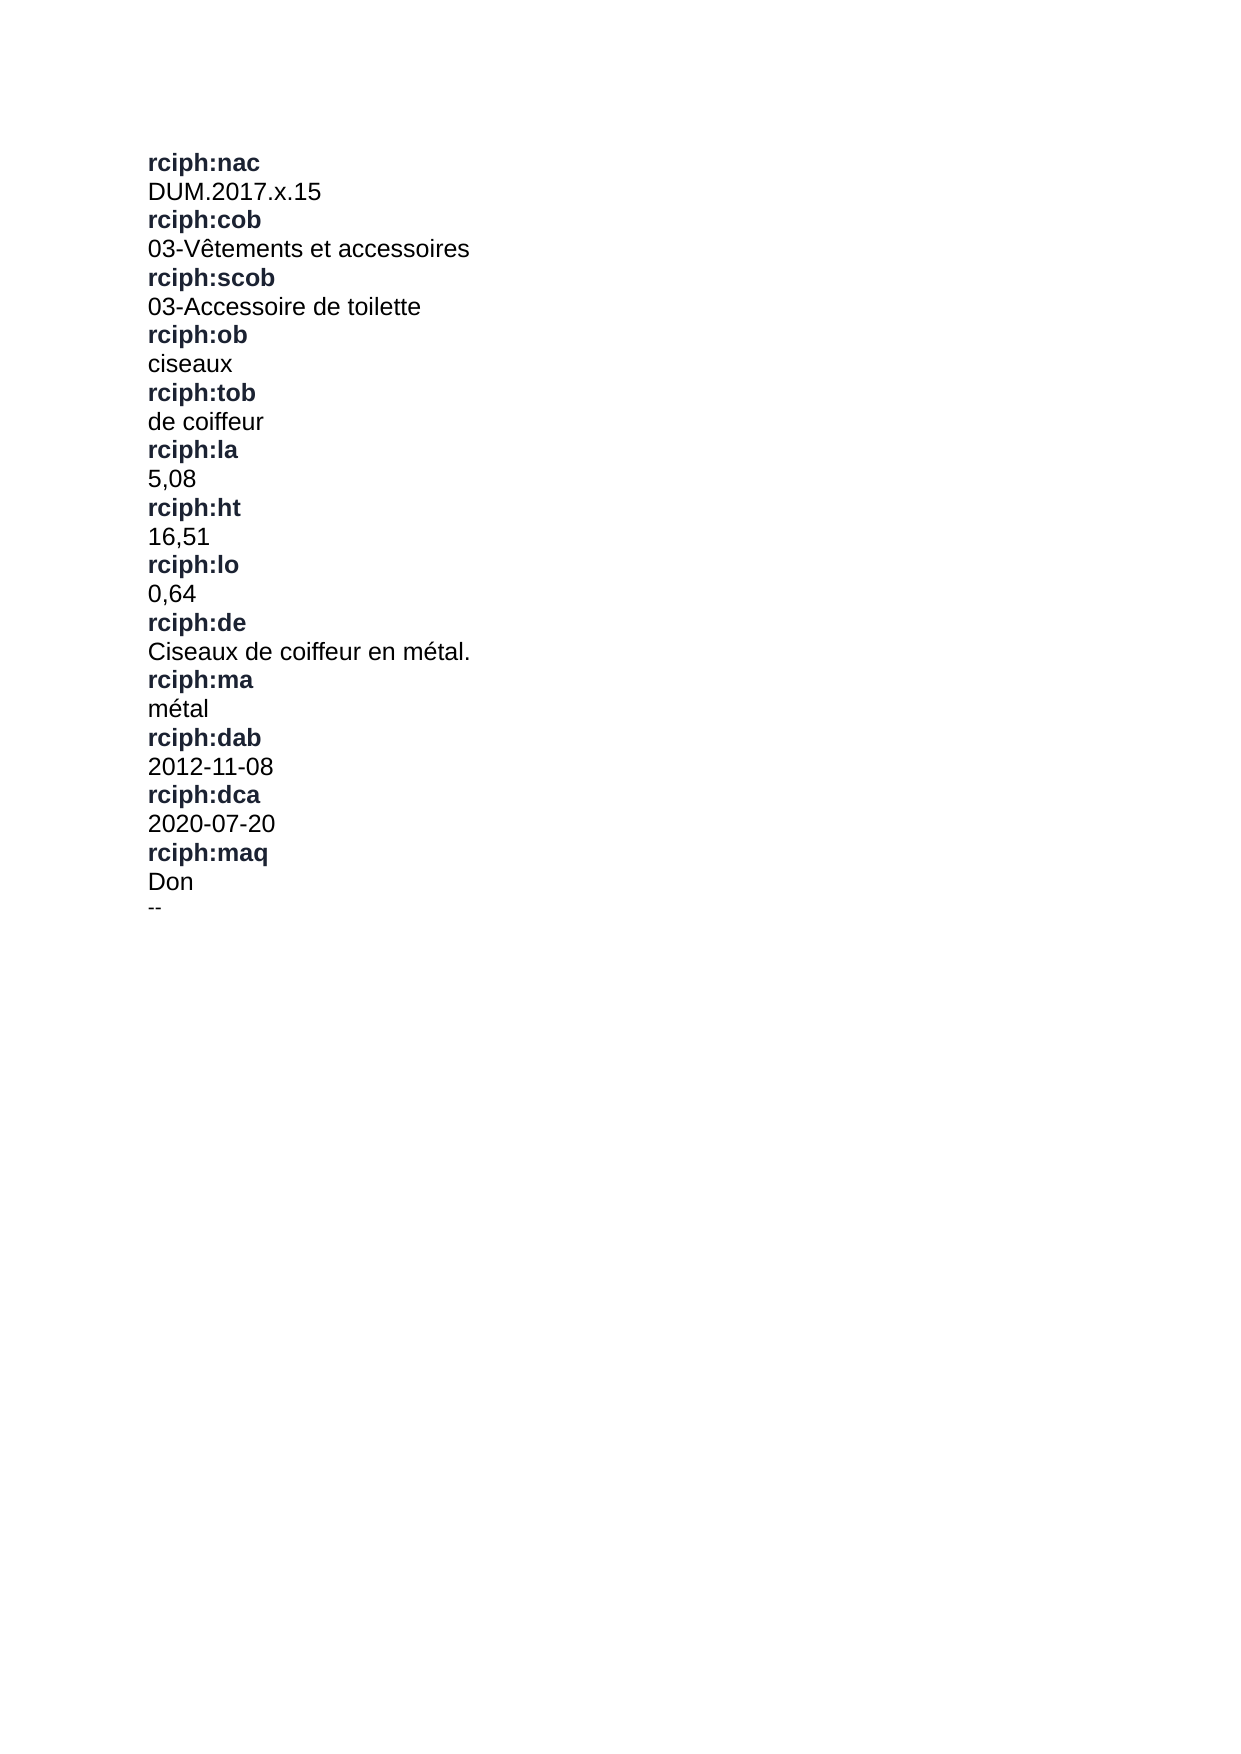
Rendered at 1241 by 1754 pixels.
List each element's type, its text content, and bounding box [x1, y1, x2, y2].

text rciph:dab [148, 723, 1092, 751]
text ciseaux [148, 349, 1092, 378]
text rciph:dca [148, 780, 1092, 809]
text 5,08 [148, 464, 1092, 493]
text DUM.2017.x.15 [148, 176, 1092, 205]
text 2020-07-20 [148, 809, 1092, 838]
text de coiffeur [148, 406, 1092, 435]
text 16,51 [148, 521, 1092, 550]
text Ciseaux de coiffeur en métal. [148, 636, 1092, 665]
text rciph:tob [148, 378, 1092, 406]
text rciph:scob [148, 263, 1092, 291]
text Don [148, 866, 1092, 895]
text rciph:la [148, 435, 1092, 464]
text métal [148, 694, 1092, 723]
text rciph:ma [148, 665, 1092, 694]
text 03-Accessoire de toilette [148, 291, 1092, 320]
text -- [148, 895, 1092, 919]
text rciph:nac [148, 148, 1092, 176]
text rciph:maq [148, 838, 1092, 866]
text 03-Vêtements et accessoires [148, 234, 1092, 263]
text rciph:cob [148, 205, 1092, 234]
text rciph:lo [148, 550, 1092, 579]
text rciph:ht [148, 493, 1092, 521]
text rciph:de [148, 608, 1092, 636]
text 0,64 [148, 579, 1092, 608]
text 2012-11-08 [148, 751, 1092, 780]
text rciph:ob [148, 320, 1092, 349]
